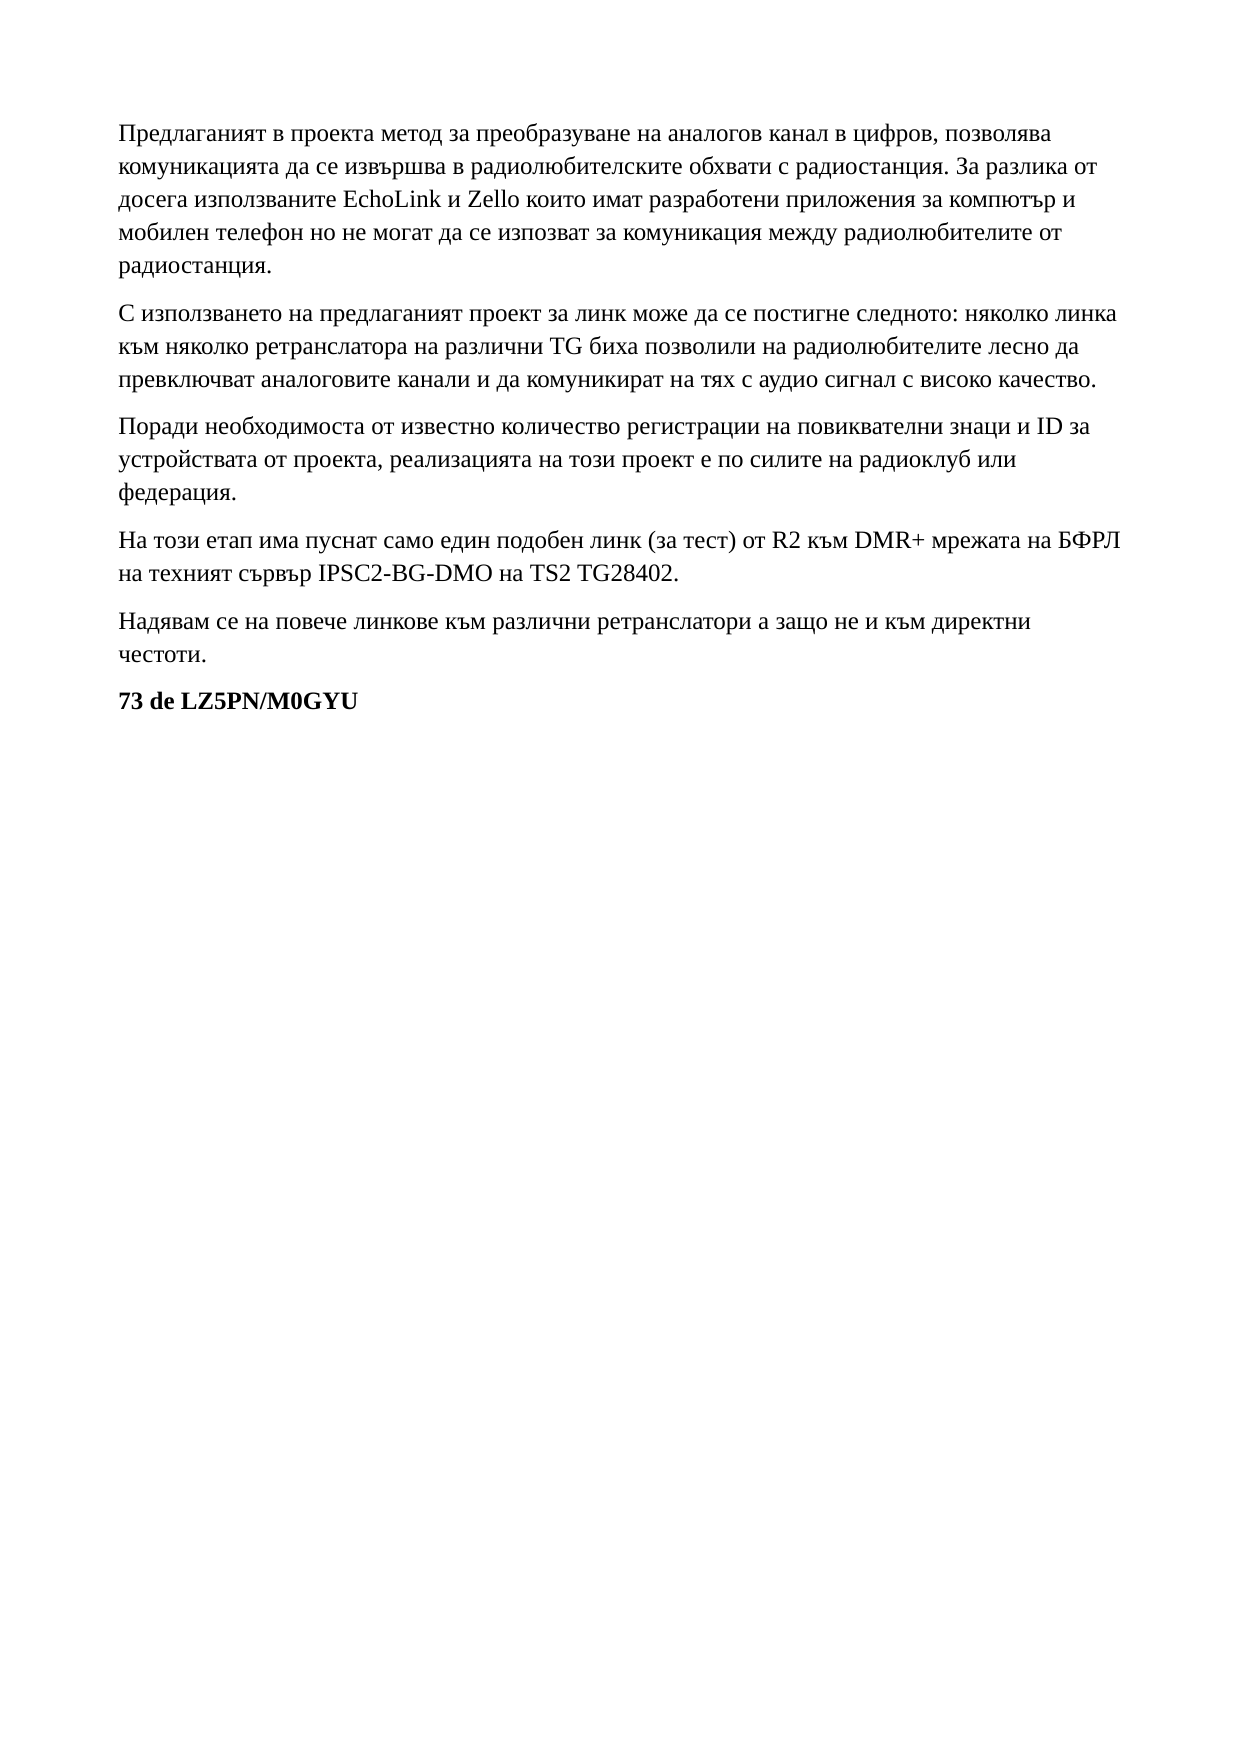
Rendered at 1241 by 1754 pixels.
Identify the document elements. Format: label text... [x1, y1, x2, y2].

text С използването на предлаганият проект за линк може да се постигне следното: няколко линка към няколко ретранслатора на различни TG биха позволили на радиолюбителите лесно да превключват аналоговите канали и да комуникират на тях с аудио сигнал с високо качество. [118, 298, 1122, 393]
text Надявам се на повече линкове към различни ретранслатори а защо не и към директни честоти. [118, 606, 1122, 667]
text На този етап има пуснат само един подобен линк (за тест) от R2 към DMR+ мрежата на БФРЛ на техният сървър IPSC2-BG-DMO на TS2 TG28402. [118, 525, 1122, 587]
text Поради необходимоста от известно количество регистрации на повиквателни знаци и ID за устройствата от проекта, реализацията на този проект е по силите на радиоклуб или федерация. [118, 411, 1122, 506]
text Предлаганият в проекта метод за преобразуване на аналогов канал в цифров, позволява комуникацията да се извършва в радиолюбителските обхвати с радиостанция. За разлика от досега използваните EchoLink и Zello които имат разработени приложения за компютър и мобилен телефон но не могат да се изпозват за комуникация между радиолюбителите от радиостанция. [118, 118, 1122, 279]
text 73 de LZ5PN/M0GYU [118, 686, 1122, 715]
